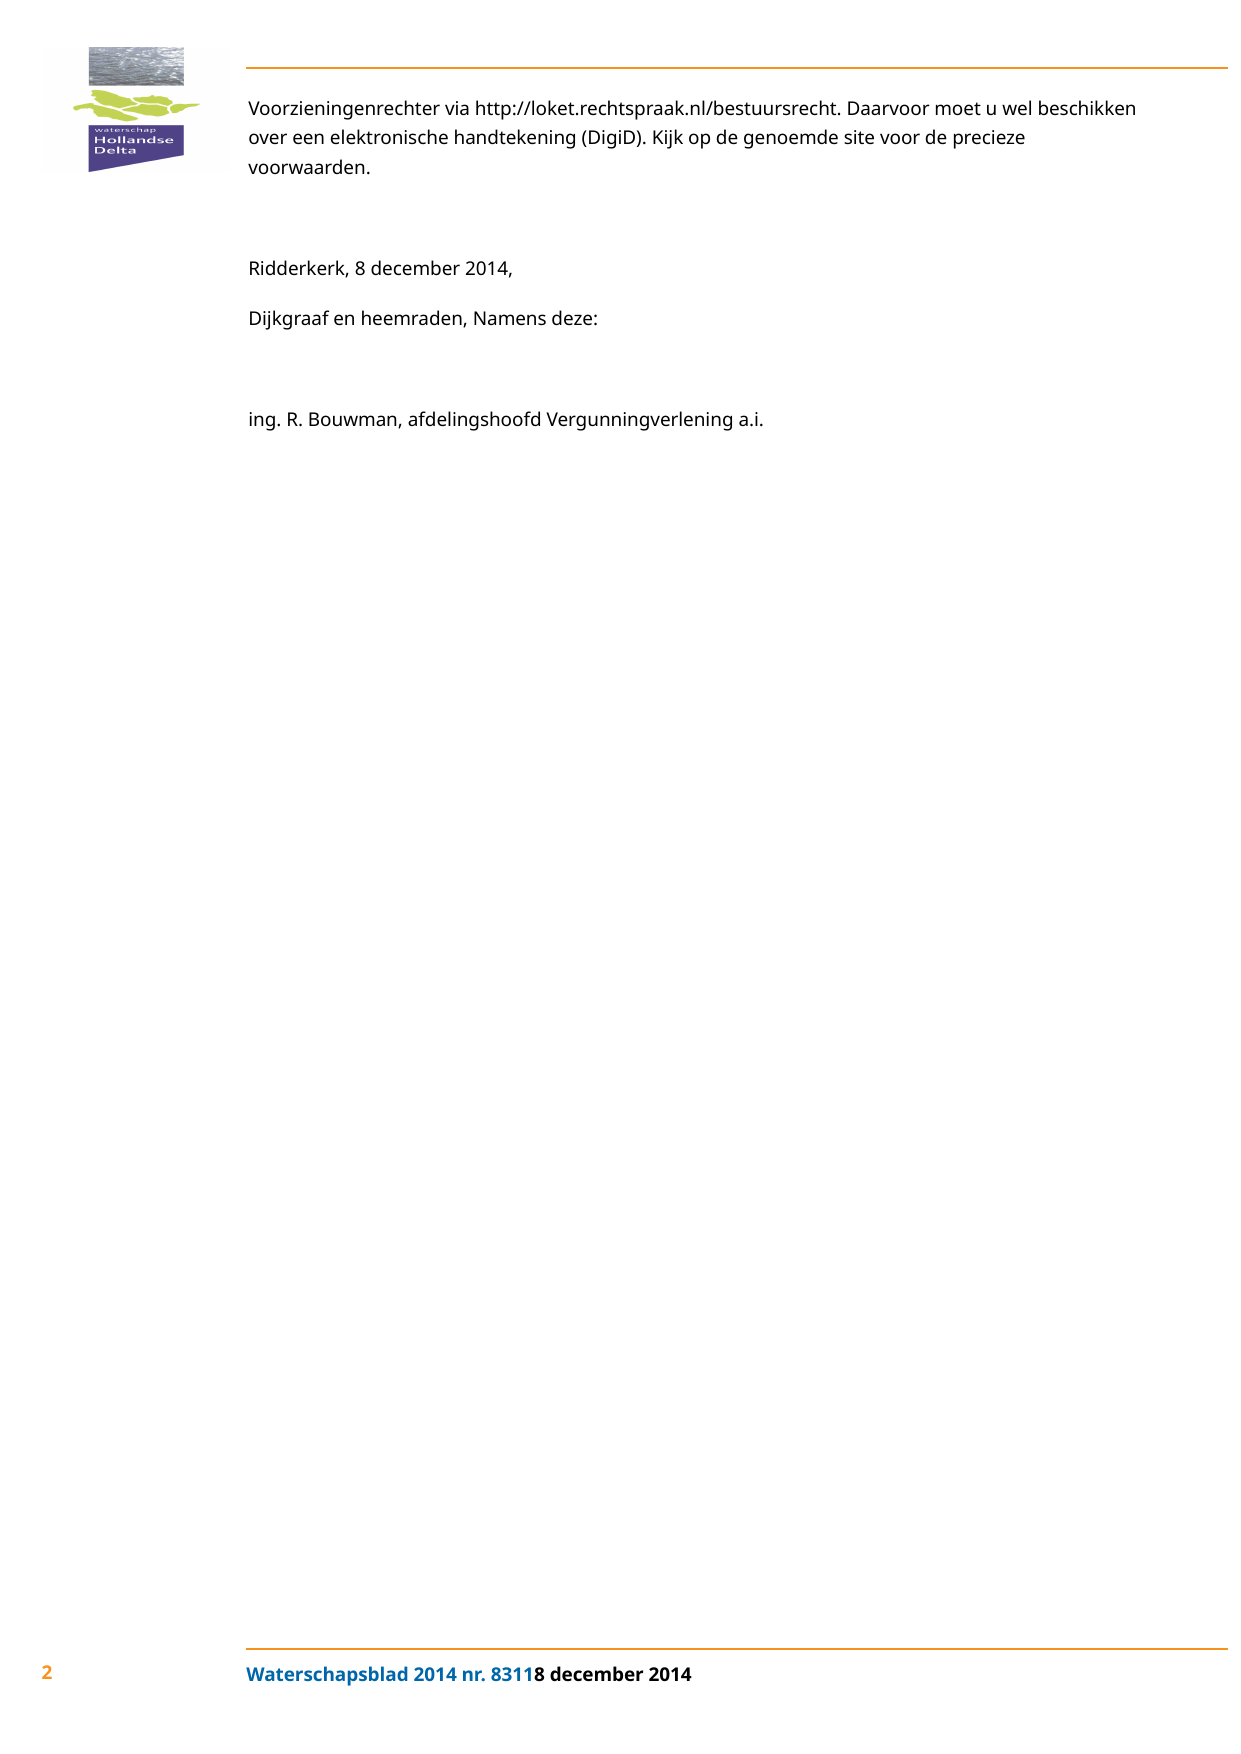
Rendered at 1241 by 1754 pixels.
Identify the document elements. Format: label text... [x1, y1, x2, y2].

text Ridderkerk, 8 december 2014, [248, 255, 1152, 281]
text Dijkgraaf en heemraden, Namens deze: [248, 305, 1152, 331]
picture [41, 47, 231, 172]
text ing. R. Bouwman, afdelingshoofd Vergunningverlening a.i. [248, 406, 1152, 432]
text Voorzieningenrechter via http://loket.rechtspraak.nl/bestuursrecht. Daarvoor moet u wel beschikken over een elektronische handtekening (DigiD). Kijk op de genoemde site voor de precieze voorwaarden. [248, 95, 1152, 180]
